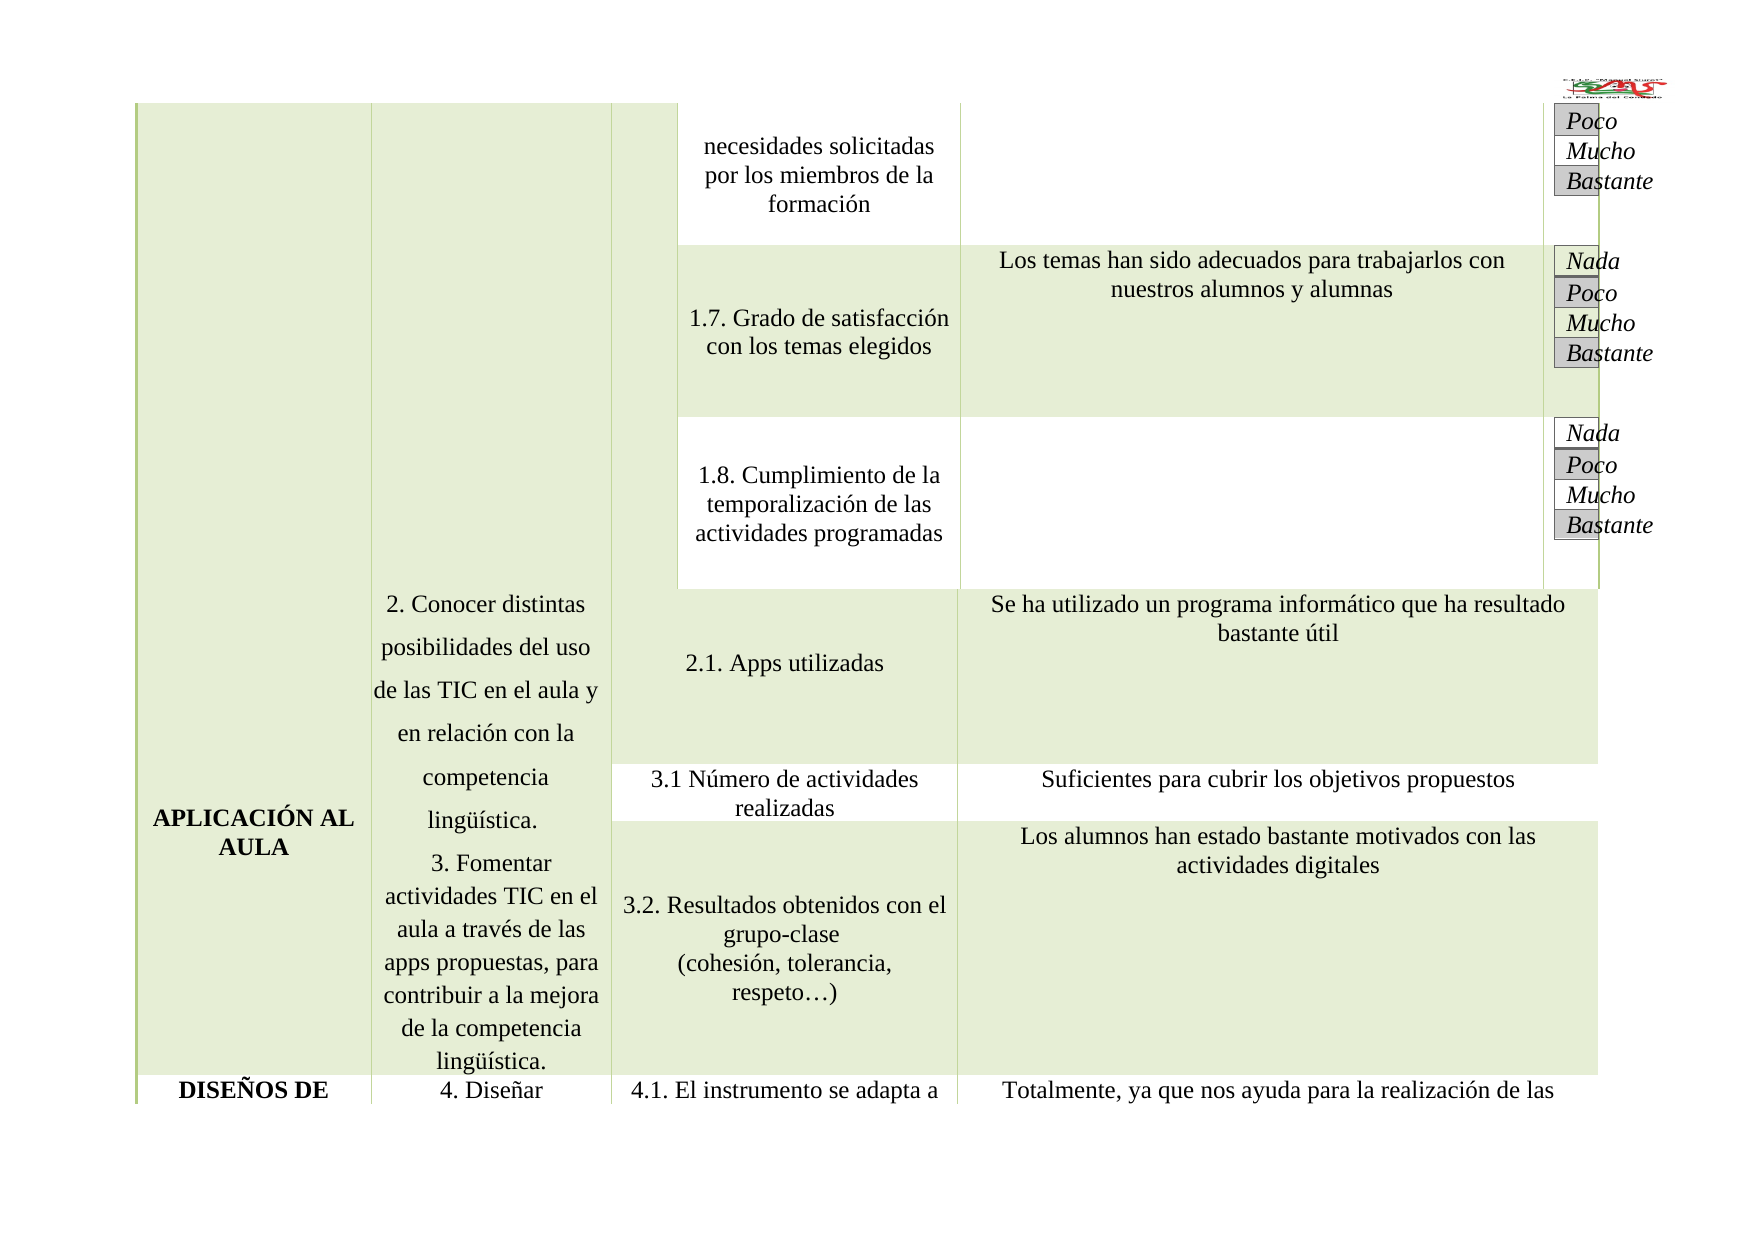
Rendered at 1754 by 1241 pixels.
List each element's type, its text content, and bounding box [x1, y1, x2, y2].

table_cell [612, 245, 677, 589]
table_cell 3.2. Resultados obtenidos con el grupo-clase (cohesión, tolerancia, respeto…) [612, 821, 957, 1075]
table_cell [961, 417, 1543, 589]
table_cell 2.1. Apps utilizadas [612, 589, 957, 764]
table_cell 1.8. Cumplimiento de la temporalización de las actividades programadas [678, 417, 960, 589]
table_cell APLICACIÓN AL AULA [138, 589, 371, 1075]
table_cell [138, 245, 371, 589]
table_cell Los alumnos han estado bastante motivados con las actividades digitales [958, 821, 1598, 1075]
table_cell 4.1. El instrumento se adapta a [612, 1075, 957, 1103]
table_cell 3.1 Número de actividades realizadas [612, 764, 957, 821]
table_cell Suficientes para cubrir los objetivos propuestos [958, 764, 1598, 821]
table_cell Bastante [1555, 338, 1598, 367]
picture [1553, 73, 1675, 103]
table_cell Se ha utilizado un programa informático que ha resultado bastante útil [958, 589, 1598, 764]
table_cell [372, 245, 611, 589]
table_cell [372, 103, 611, 245]
table_cell [961, 103, 1543, 245]
table_cell Bastante [1555, 166, 1598, 195]
table_cell Totalmente, ya que nos ayuda para la realización de las [958, 1075, 1598, 1103]
table_cell DISEÑOS DE [138, 1075, 371, 1103]
table_cell 1.7. Grado de satisfacción con los temas elegidos [678, 245, 960, 417]
table_cell Poco [1555, 278, 1598, 307]
table_cell Mucho [1555, 136, 1598, 165]
table_cell 2. Conocer distintas posibilidades del uso de las TIC en el aula y en relación con la competencia lingüística. 3. Fomentar actividades TIC en el aula a través de las apps propuestas, para contribuir a la mejora de la competencia lingüística. [372, 589, 611, 1075]
table_cell [138, 103, 371, 245]
table_cell [1544, 417, 1598, 589]
table_header Nada [1555, 418, 1598, 447]
table_cell Los temas han sido adecuados para trabajarlos con nuestros alumnos y alumnas [961, 245, 1543, 417]
table_cell [1544, 245, 1598, 417]
table_cell [612, 103, 677, 245]
table_cell necesidades solicitadas por los miembros de la formación [678, 103, 960, 245]
table_cell Poco [1555, 104, 1598, 135]
table_cell 4. Diseñar [372, 1075, 611, 1103]
table_cell [1544, 103, 1598, 245]
table_header Nada [1555, 246, 1598, 275]
table_cell Mucho [1555, 308, 1598, 337]
table_cell Poco [1555, 450, 1598, 479]
table_cell Mucho [1555, 480, 1598, 509]
table_cell Bastante [1555, 510, 1598, 538]
